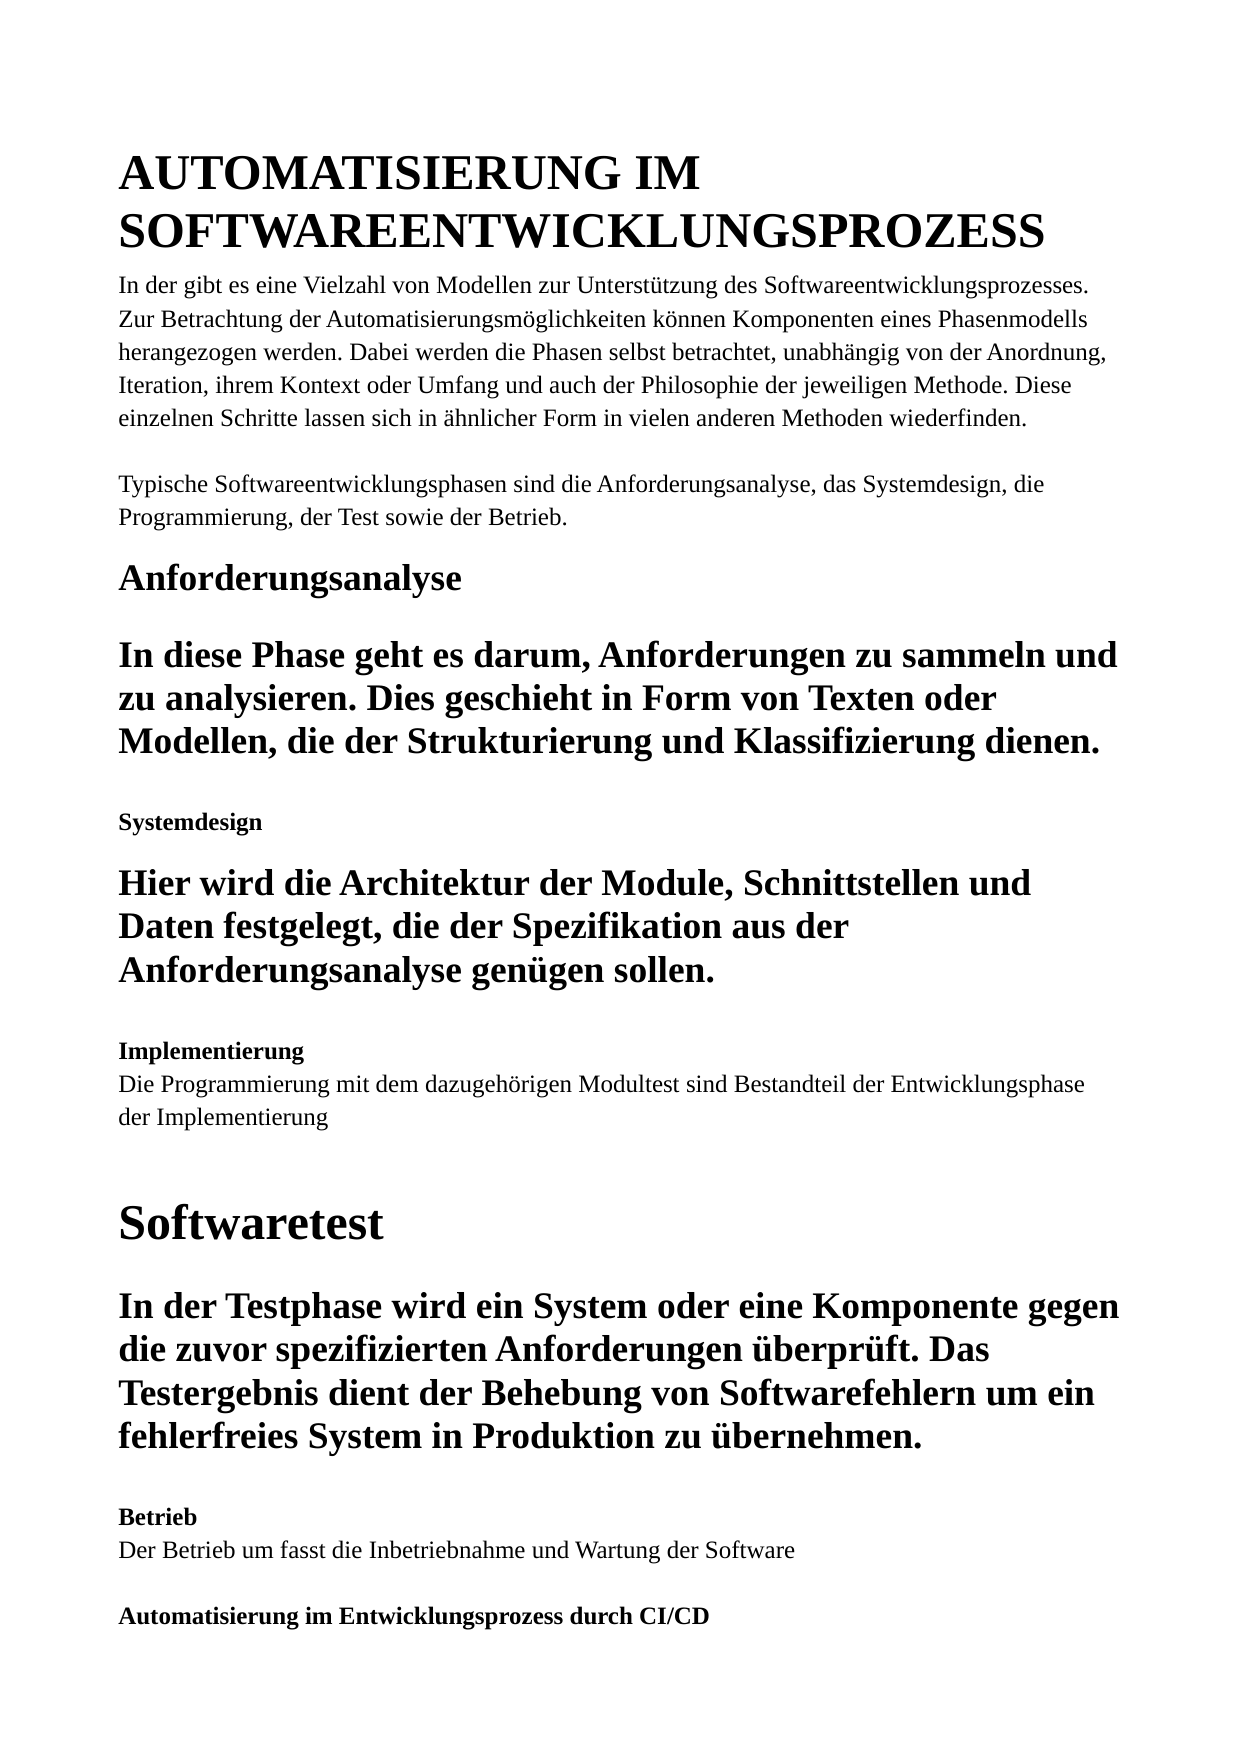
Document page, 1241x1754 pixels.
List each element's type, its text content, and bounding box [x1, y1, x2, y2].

subtitle Anforderungsanalyse [118, 556, 1122, 599]
text Zur Betrachtung der Automatisierungsmöglichkeiten können Komponenten eines Phasenmodells herangezogen werden. Dabei werden die Phasen selbst betrachtet, unabhängig von der Anordnung, Iteration, ihrem Kontext oder Umfang und auch der Philosophie der jeweiligen Methode. Diese einzelnen Schritte lassen sich in ähnlicher Form in vielen anderen Methoden wiederfinden. [118, 304, 1118, 431]
subtitle Softwaretest [118, 1193, 1122, 1250]
text Die Programmierung mit dem dazugehörigen Modultest sind Bestandteil der Entwicklungsphase der Implementierung [118, 1069, 1118, 1131]
text Betrieb [118, 1502, 1118, 1530]
subtitle AUTOMATISIERUNG IM SOFTWAREENTWICKLUNGSPROZESS [118, 143, 1122, 258]
subtitle In der Testphase wird ein System oder eine Komponente gegen die zuvor spezifizierten Anforderungen überprüft. Das Testergebnis dient der Behebung von Softwarefehlern um ein fehlerfreies System in Produktion zu übernehmen. [118, 1284, 1122, 1456]
text Der Betrieb um fasst die Inbetriebnahme und Wartung der Software [118, 1535, 1118, 1563]
text In der gibt es eine Vielzahl von Modellen zur Unterstützung des Softwareentwicklungsprozesses. [118, 271, 1118, 299]
text Systemdesign [118, 807, 1118, 836]
text Implementierung [118, 1036, 1118, 1064]
subtitle In diese Phase geht es darum, Anforderungen zu sammeln und zu analysieren. Dies geschieht in Form von Texten oder Modellen, die der Strukturierung und Klassifizierung dienen. [118, 632, 1122, 761]
subtitle Hier wird die Architektur der Module, Schnittstellen und Daten festgelegt, die der Spezifikation aus der Anforderungsanalyse genügen sollen. [118, 861, 1122, 990]
text Automatisierung im Entwicklungsprozess durch CI/CD [118, 1601, 1118, 1629]
text Typische Softwareentwicklungsphasen sind die Anforderungsanalyse, das Systemdesign, die Programmierung, der Test sowie der Betrieb. [118, 469, 1118, 531]
